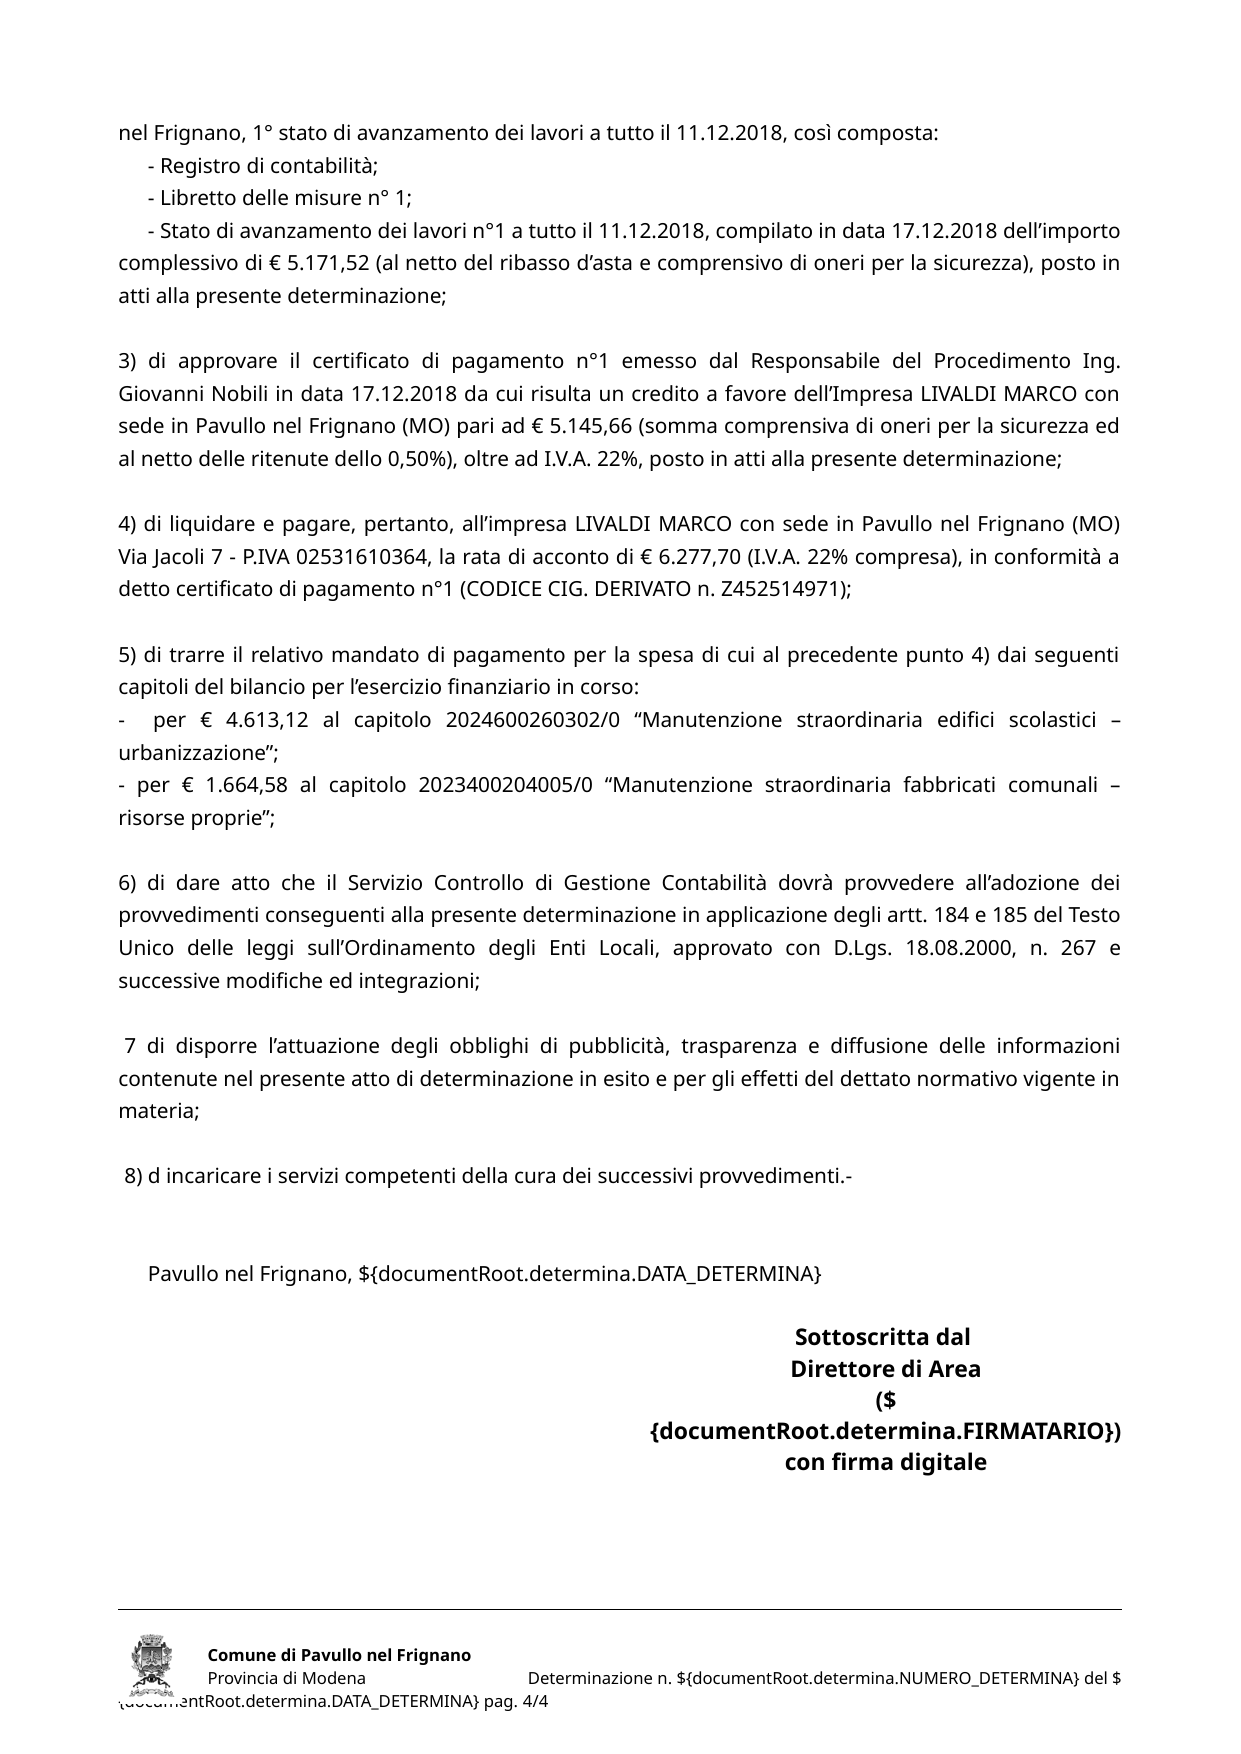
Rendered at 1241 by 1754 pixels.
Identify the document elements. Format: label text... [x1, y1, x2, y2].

picture [120, 1631, 183, 1704]
text 8) d incaricare i servizi competenti della cura dei successivi provvedimenti.- [118, 1161, 1122, 1190]
text 6) di dare atto che il Servizio Controllo di Gestione Contabilità dovrà provvedere all’adozione dei provvedimenti conseguenti alla presente determinazione in applicazione degli artt. 184 e 185 del Testo Unico delle leggi sull’Ordinamento degli Enti Locali, approvato con D.Lgs. 18.08.2000, n. 267 e successive modifiche ed integrazioni; [118, 868, 1122, 994]
text 4) di liquidare e pagare, pertanto, all’impresa LIVALDI MARCO con sede in Pavullo nel Frignano (MO) Via Jacoli 7 - P.IVA 02531610364, la rata di acconto di € 6.277,70 (I.V.A. 22% compresa), in conformità a detto certificato di pagamento n°1 (CODICE CIG. DERIVATO n. Z452514971); [118, 509, 1122, 603]
text - per € 1.664,58 al capitolo 2023400204005/0 “Manutenzione straordinaria fabbricati comunali – risorse proprie”; [118, 770, 1122, 831]
text 5) di trarre il relativo mandato di pagamento per la spesa di cui al precedente punto 4) dai seguenti capitoli del bilancio per l’esercizio finanziario in corso: [118, 640, 1122, 701]
text 3) di approvare il certificato di pagamento n°1 emesso dal Responsabile del Procedimento Ing. Giovanni Nobili in data 17.12.2018 da cui risulta un credito a favore dell’Impresa LIVALDI MARCO con sede in Pavullo nel Frignano (MO) pari ad € 5.145,66 (somma comprensiva di oneri per la sicurezza ed al netto delle ritenute dello 0,50%), oltre ad I.V.A. 22%, posto in atti alla presente determinazione; [118, 346, 1122, 473]
text Pavullo nel Frignano, ${documentRoot.determina.DATA_DETERMINA} [118, 1259, 1122, 1288]
text Direttore di Area [649, 1353, 1122, 1384]
text con firma digitale [649, 1446, 1122, 1478]
text nel Frignano, 1° stato di avanzamento dei lavori a tutto il 11.12.2018, così composta: [118, 118, 1122, 147]
text - Stato di avanzamento dei lavori n°1 a tutto il 11.12.2018, compilato in data 17.12.2018 dell’importo complessivo di € 5.171,52 (al netto del ribasso d’asta e comprensivo di oneri per la sicurezza), posto in atti alla presente determinazione; [118, 216, 1122, 309]
text - per € 4.613,12 al capitolo 2024600260302/0 “Manutenzione straordinaria edifici scolastici – urbanizzazione”; [118, 705, 1122, 766]
text - Libretto delle misure n° 1; [118, 183, 1122, 212]
text (${documentRoot.determina.FIRMATARIO}) [649, 1384, 1122, 1446]
text 7 di disporre l’attuazione degli obblighi di pubblicità, trasparenza e diffusione delle informazioni contenute nel presente atto di determinazione in esito e per gli effetti del dettato normativo vigente in materia; [118, 1031, 1122, 1125]
text - Registro di contabilità; [118, 151, 1122, 179]
text Sottoscritta dal [649, 1321, 1122, 1353]
